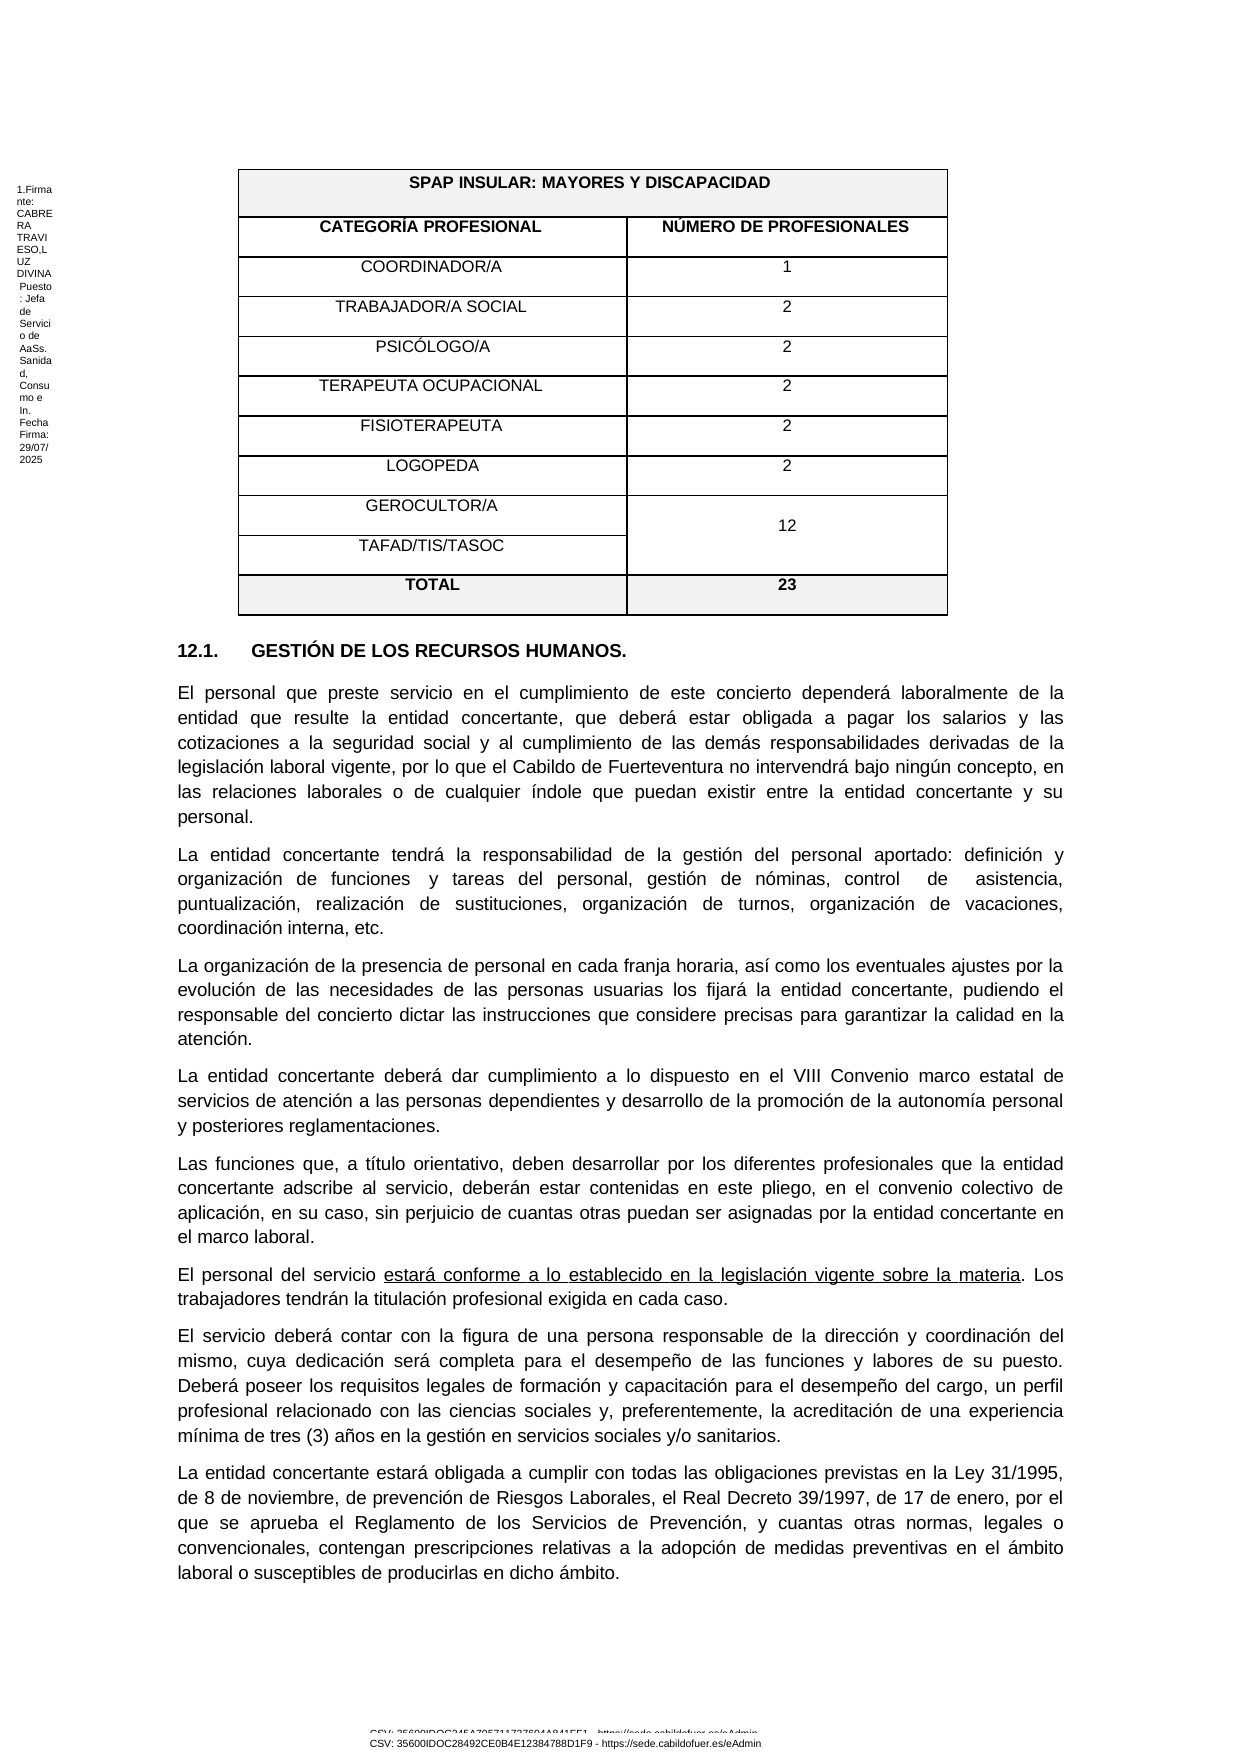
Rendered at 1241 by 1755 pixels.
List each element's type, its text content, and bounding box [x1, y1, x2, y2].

table_cell 2 [628, 457, 947, 495]
table_cell 2 [628, 377, 947, 415]
text El personal del servicio estará conforme a lo establecido en la legislación vigente sobre la materia. Los trabajadores tendrán la titulación profesional exigida en cada caso. [177, 1263, 1064, 1309]
table_cell 1 [628, 258, 947, 296]
table_cell 12 [628, 496, 947, 574]
text CSV: 35600IDOC28492CE0B4E12384788D1F9 - https://sede.cabildofuer.es/eAdmin [369, 1738, 984, 1750]
table_cell PSICÓLOGO/A [239, 337, 626, 375]
table_cell 2 [628, 297, 947, 336]
table_cell TERAPEUTA OCUPACIONAL [239, 377, 626, 415]
table_cell TAFAD/TIS/TASOC [239, 536, 626, 574]
table_cell 2 [628, 337, 947, 375]
table_cell COORDINADOR/A [239, 258, 626, 296]
text El personal que preste servicio en el cumplimiento de este concierto dependerá laboralmente de la entidad que resulte la entidad concertante, que deberá estar obligada a pagar los salarios y las cotizaciones a la seguridad social y al cumplimiento de las demás responsabilidades derivadas de la legislación laboral vigente, por lo que el Cabildo de Fuerteventura no intervendrá bajo ningún concepto, en las relaciones laborales o de cualquier índole que puedan existir entre la entidad concertante y su personal. [177, 682, 1064, 828]
text El servicio deberá contar con la figura de una persona responsable de la dirección y coordinación del mismo, cuya dedicación será completa para el desempeño de las funciones y labores de su puesto. Deberá poseer los requisitos legales de formación y capacitación para el desempeño del cargo, un perfil profesional relacionado con las ciencias sociales y, preferentemente, la acreditación de una experiencia mínima de tres (3) años en la gestión en servicios sociales y/o sanitarios. [177, 1325, 1064, 1446]
table_cell 23 [628, 576, 947, 614]
table_cell GEROCULTOR/A [239, 496, 626, 534]
table_header SPAP INSULAR: MAYORES Y DISCAPACIDAD [239, 170, 947, 216]
table_cell TOTAL [239, 576, 626, 614]
table_cell TRABAJADOR/A SOCIAL [239, 297, 626, 336]
text La organización de la presencia de personal en cada franja horaria, así como los eventuales ajustes por la evolución de las necesidades de las personas usuarias los fijará la entidad concertante, pudiendo el responsable del concierto dictar las instrucciones que considere precisas para garantizar la calidad en la atención. [177, 954, 1064, 1050]
text Puesto: Jefa de Servicio de AaSs. Sanidad, Consumo e In. Fecha Firma: 29/07/2025 10:23:02 [19, 280, 52, 463]
table_cell 2 [628, 417, 947, 455]
text La entidad concertante estará obligada a cumplir con todas las obligaciones previstas en la Ley 31/1995, de 8 de noviembre, de prevención de Riesgos Laborales, el Real Decreto 39/1997, de 17 de enero, por el que se aprueba el Reglamento de los Servicios de Prevención, y cuantas otras normas, legales o convencionales, contengan prescripciones relativas a la adopción de medidas preventivas en el ámbito laboral o susceptibles de producirlas en dicho ámbito. [177, 1462, 1064, 1583]
text La entidad concertante deberá dar cumplimiento a lo dispuesto en el VIII Convenio marco estatal de servicios de atención a las personas dependientes y desarrollo de la promoción de la autonomía personal y posteriores reglamentaciones. [177, 1065, 1064, 1137]
table_cell FISIOTERAPEUTA [239, 417, 626, 455]
list GESTIÓN DE LOS RECURSOS HUMANOS. [177, 639, 1241, 661]
text Las funciones que, a título orientativo, deben desarrollar por los diferentes profesionales que la entidad concertante adscribe al servicio, deberán estar contenidas en este pliego, en el convenio colectivo de aplicación, en su caso, sin perjuicio de cuantas otras puedan ser asignadas por la entidad concertante en el marco laboral. [177, 1152, 1064, 1248]
table_cell CATEGORÍA PROFESIONAL [239, 218, 626, 256]
table_cell LOGOPEDA [239, 457, 626, 495]
text La entidad concertante estará obligada a cumplir con todas las obligaciones previstas en la Ley 31/1995, de 8 de noviembre, de prevención de Riesgos Laborales, el Real Decreto 39/1997, de 17 de enero, por el que se aprueba el Reglamento de los Servicios de Prevención, y cuantas otras normas, legales o convencionales, contengan prescripciones relativas a la adopción de medidas preventivas en el ámbito laboral o susceptibles de producirlas en dicho ámbito. [364, 1733, 984, 1754]
table_cell NÚMERO DE PROFESIONALES [628, 218, 947, 256]
text La entidad concertante tendrá la responsabilidad de la gestión del personal aportado: definición y organización de funciones y tareas del personal, gestión de nóminas, control de asistencia, puntualización, realización de sustituciones, organización de turnos, organización de vacaciones, coordinación interna, etc. [177, 843, 1064, 939]
text 1.Firmante: CABRERA TRAVIESO,LUZ DIVINA [17, 184, 54, 280]
